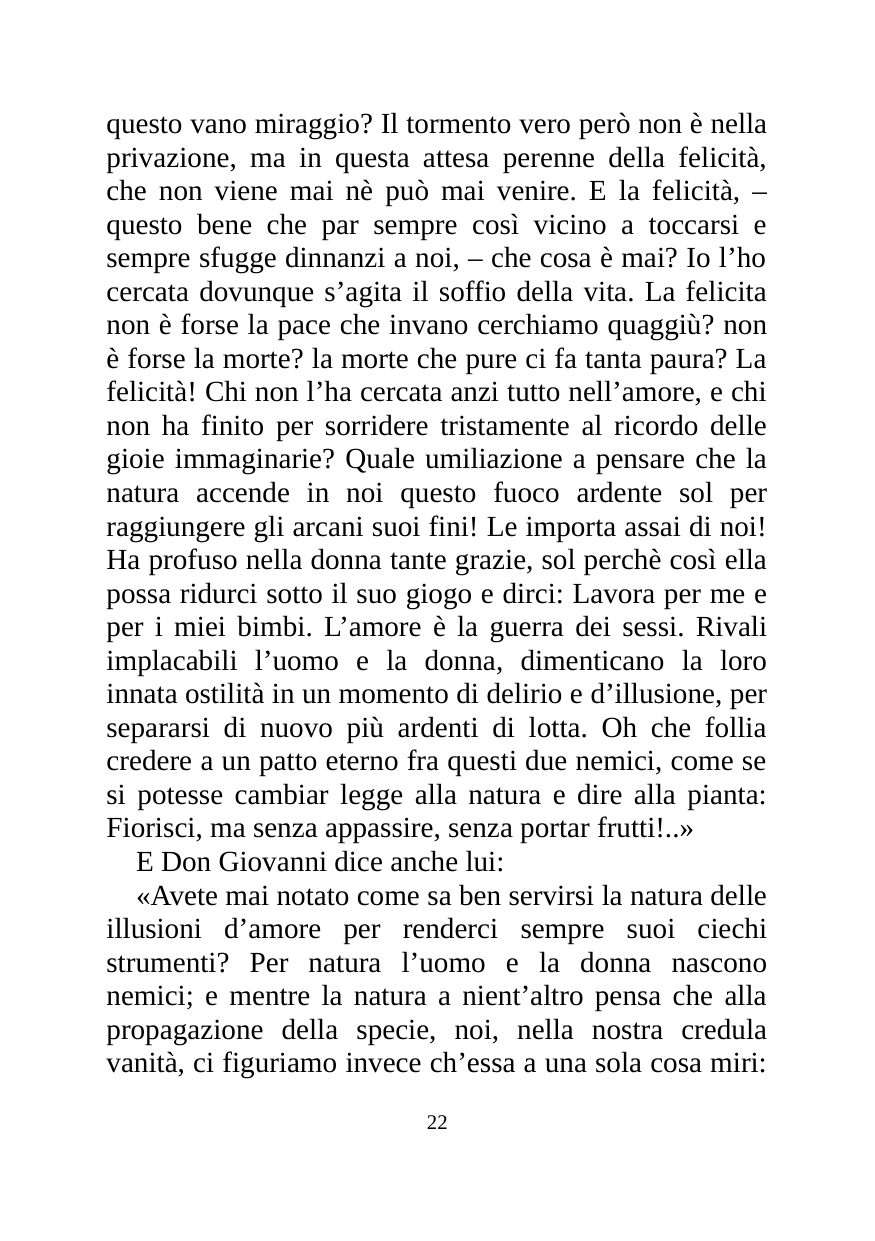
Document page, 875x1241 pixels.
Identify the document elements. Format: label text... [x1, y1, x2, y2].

text E Don Giovanni dice anche lui: [106, 844, 768, 878]
text «Avete mai notato come sa ben servirsi la natura delle illusioni d’amore per renderci sempre suoi ciechi strumenti? Per natura l’uomo e la donna nascono nemici; e mentre la natura a nient’altro pensa che alla propagazione della specie, noi, nella nostra credula vanità, ci figuriamo invece ch’essa a una sola cosa miri: [106, 878, 768, 1079]
text questo vano miraggio? Il tormento vero però non è nella privazione, ma in questa attesa perenne della felicità, che non viene mai nè può mai venire. E la felicità, – questo bene che par sempre così vicino a toccarsi e sempre sfugge dinnanzi a noi, – che cosa è mai? Io l’ho cercata dovunque s’agita il soffio della vita. La felicita non è forse la pace che invano cerchiamo quaggiù? non è forse la morte? la morte che pure ci fa tanta paura? La felicità! Chi non l’ha cercata anzi tutto nell’amore, e chi non ha finito per sorridere tristamente al ricordo delle gioie immaginarie? Quale umiliazione a pensare che la natura accende in noi questo fuoco ardente sol per raggiungere gli arcani suoi fini! Le importa assai di noi! Ha profuso nella donna tante grazie, sol perchè così ella possa ridurci sotto il suo giogo e dirci: Lavora per me e per i miei bimbi. L’amore è la guerra dei sessi. Rivali implacabili l’uomo e la donna, dimenticano la loro innata ostilità in un momento di delirio e d’illusione, per separarsi di nuovo più ardenti di lotta. Oh che follia credere a un patto eterno fra questi due nemici, come se si potesse cambiar legge alla natura e dire alla pianta: Fiorisci, ma senza appassire, senza portar frutti!..» [106, 106, 768, 844]
